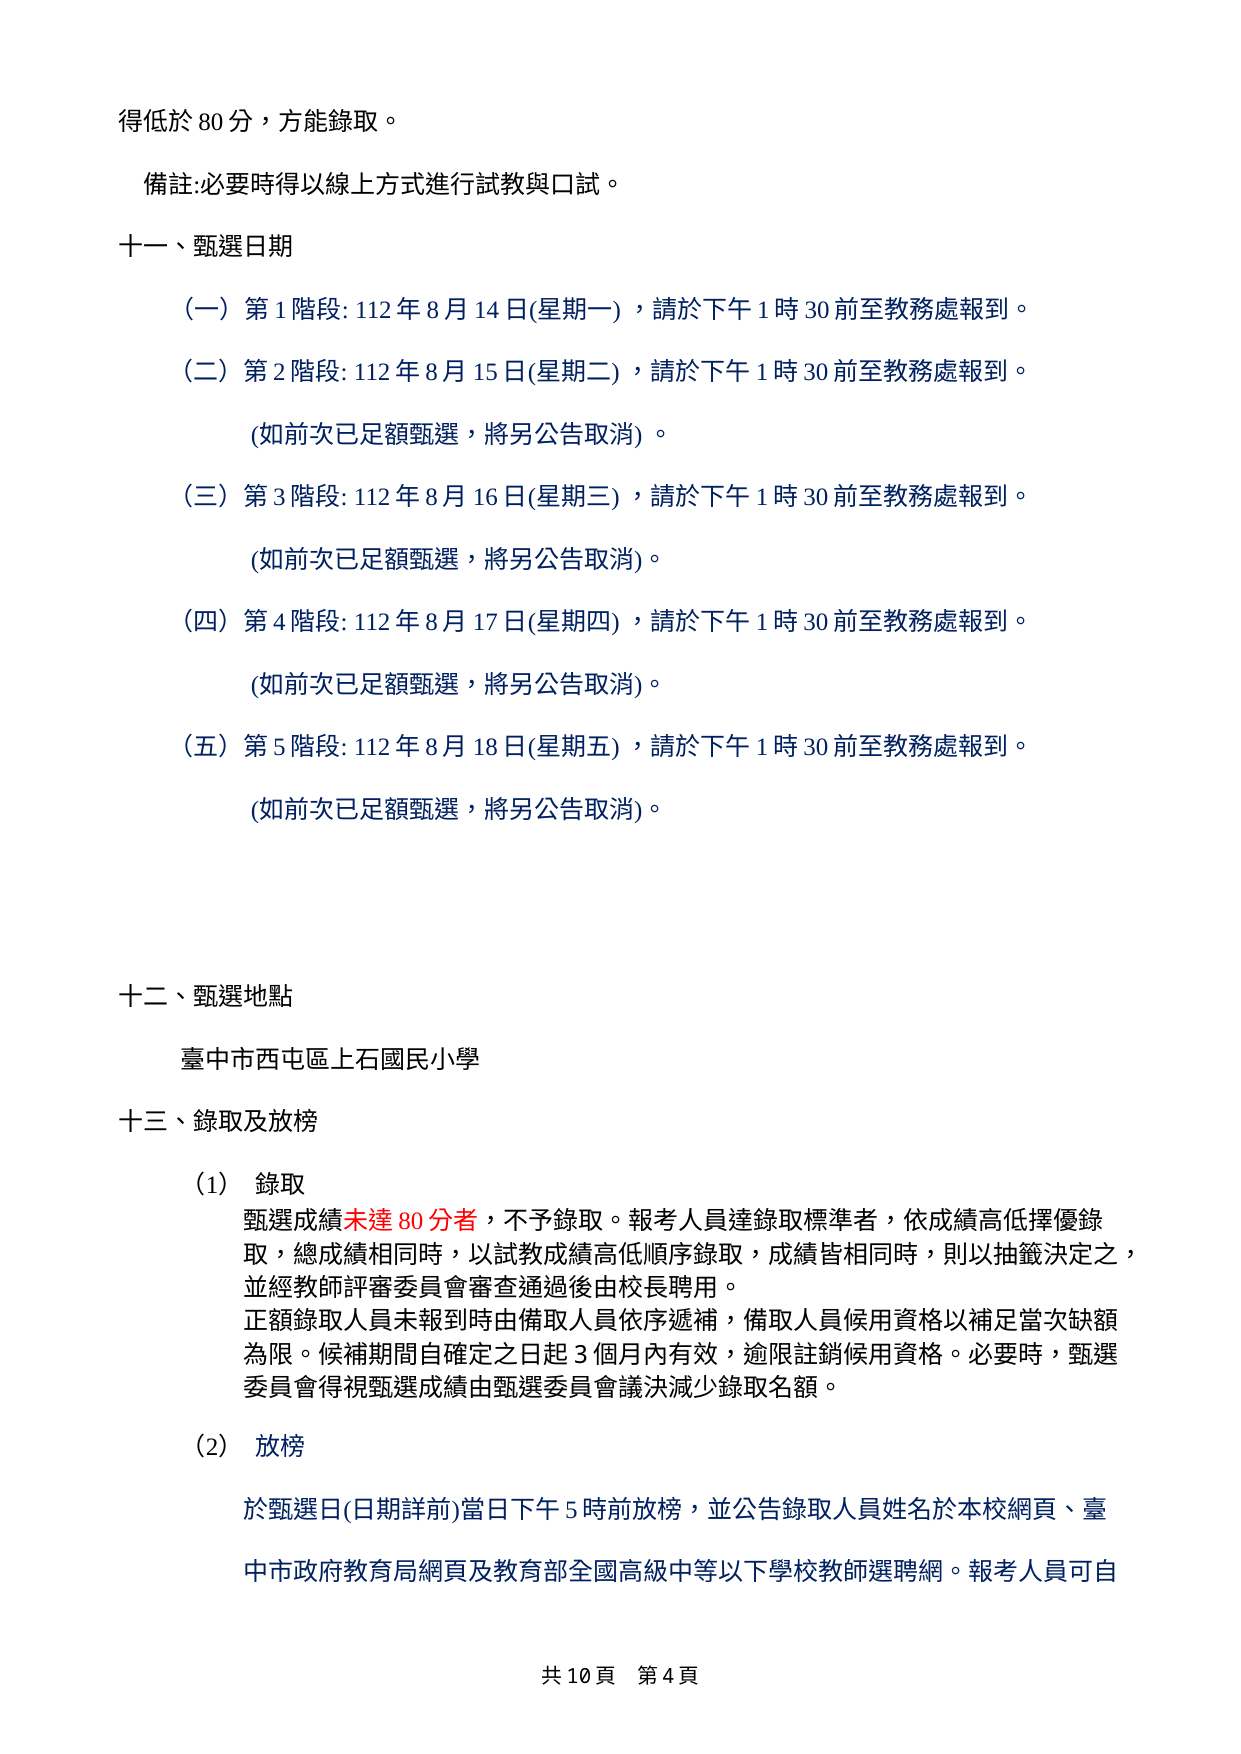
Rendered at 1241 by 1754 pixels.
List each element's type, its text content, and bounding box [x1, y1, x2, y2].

text （三）第3階段: 112年8月16日(星期三) ，請於下午1時30前至教務處報到。 [168, 453, 1122, 516]
text 十二、甄選地點 [118, 953, 1122, 1016]
text (如前次已足額甄選，將另公告取消) 。 [168, 391, 1122, 453]
text 備註:必要時得以線上方式進行試教與口試。 [118, 141, 1122, 203]
text 於甄選日(日期詳前)當日下午5時前放榜，並公告錄取人員姓名於本校網頁、臺中市政府教育局網頁及教育部全國高級中等以下學校教師選聘網。報考人員可自 [243, 1466, 1122, 1591]
text 十一、甄選日期 [118, 203, 1122, 266]
text 正額錄取人員未報到時由備取人員依序遞補，備取人員候用資格以補足當次缺額為限。候補期間自確定之日起3個月內有效，逾限註銷候用資格。必要時，甄選委員會得視甄選成績由甄選委員會議決減少錄取名額。 [243, 1303, 1122, 1403]
text 甄選成績未達80分者，不予錄取。報考人員達錄取標準者，依成績高低擇優錄取，總成績相同時，以試教成績高低順序錄取，成績皆相同時，則以抽籤決定之，並經教師評審委員會審查通過後由校長聘用。 [243, 1203, 1122, 1303]
text （一）第1階段: 112年8月14日(星期一) ，請於下午1時30前至教務處報到。 [168, 266, 1122, 328]
text (如前次已足額甄選，將另公告取消)。 [168, 766, 1122, 828]
text （二）第2階段: 112年8月15日(星期二) ，請於下午1時30前至教務處報到。 [168, 328, 1122, 391]
text （四）第4階段: 112年8月17日(星期四) ，請於下午1時30前至教務處報到。 [168, 578, 1122, 641]
text （五）第5階段: 112年8月18日(星期五) ，請於下午1時30前至教務處報到。 [168, 703, 1122, 766]
text 得低於80分，方能錄取。 [118, 78, 1122, 141]
text 十三、錄取及放榜 [118, 1078, 1122, 1141]
list 放榜 [181, 1403, 1122, 1466]
list 錄取 [181, 1141, 1122, 1203]
text (如前次已足額甄選，將另公告取消)。 [168, 641, 1122, 703]
text 臺中市西屯區上石國民小學 [181, 1016, 1122, 1078]
text (如前次已足額甄選，將另公告取消)。 [168, 516, 1122, 578]
